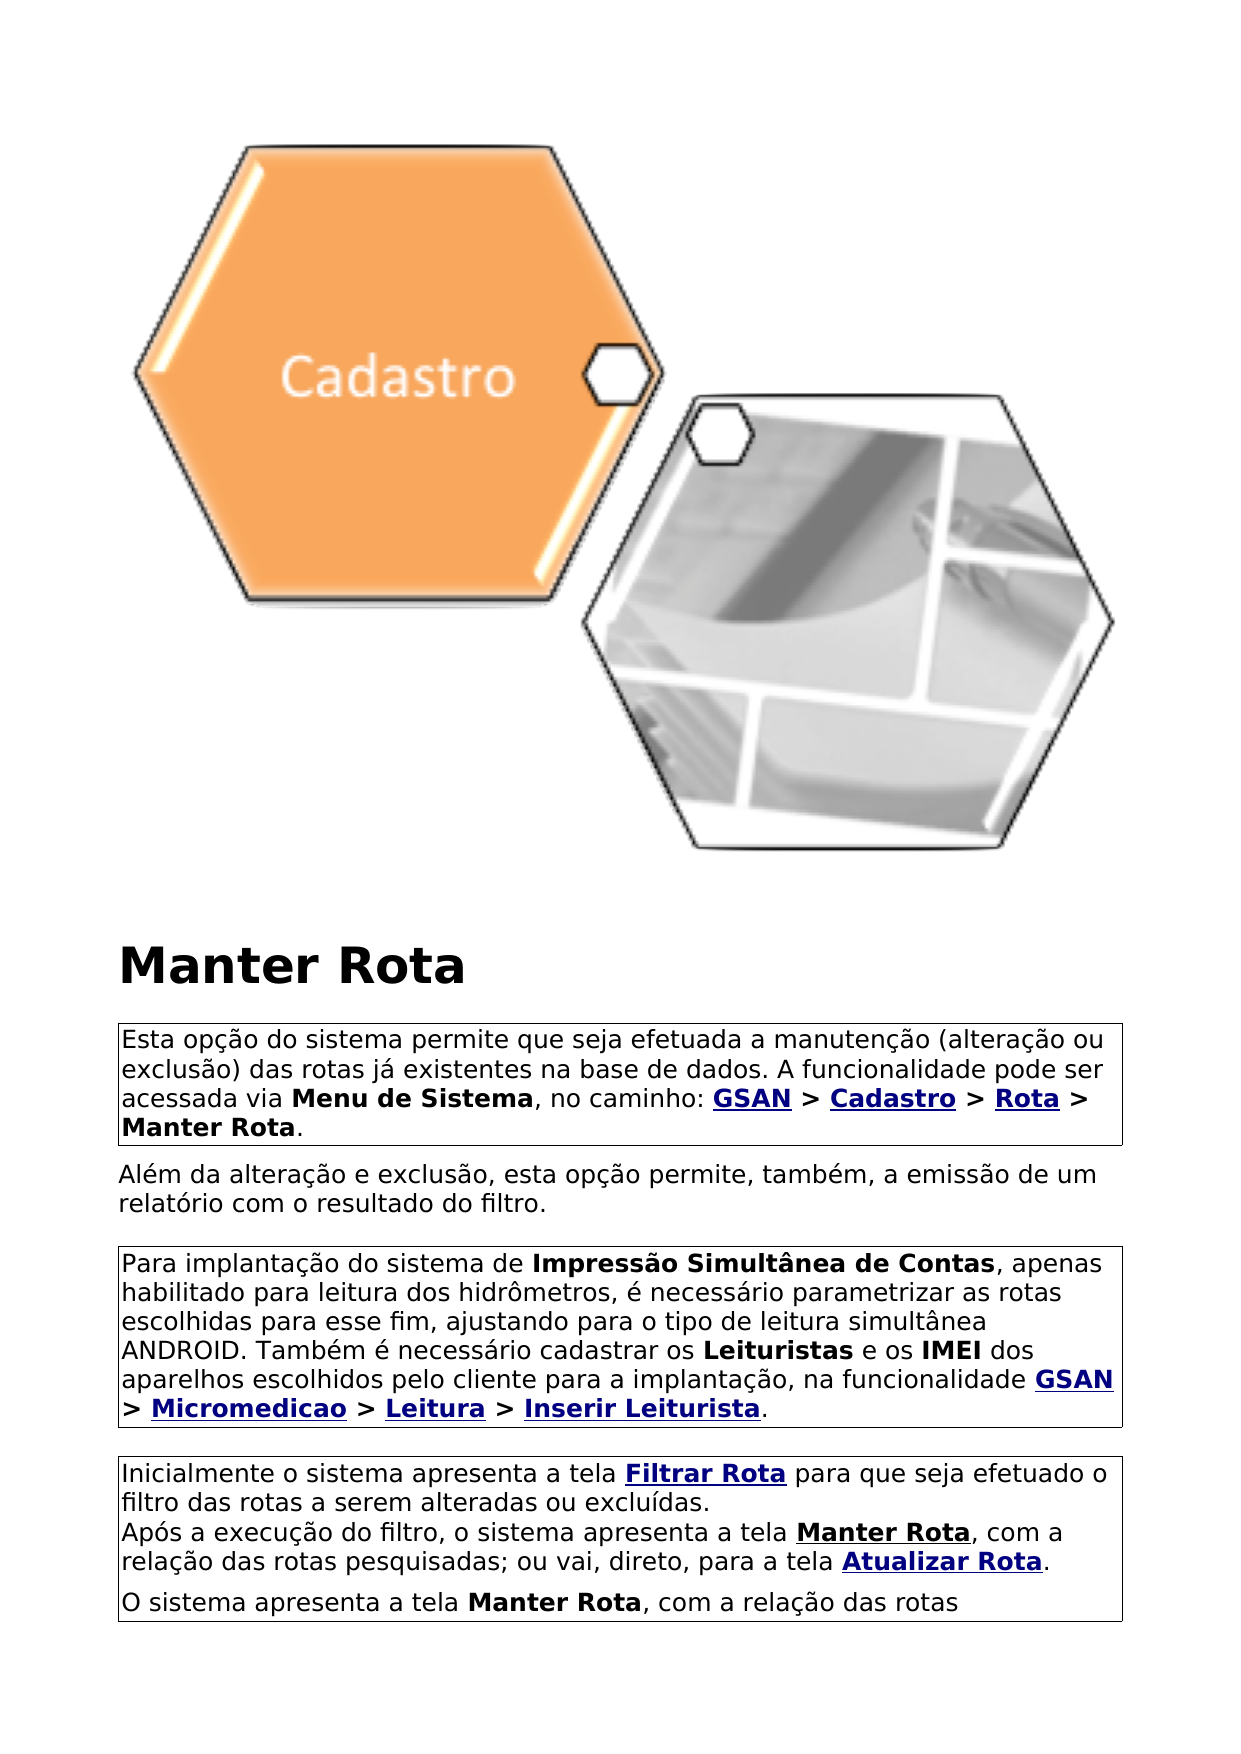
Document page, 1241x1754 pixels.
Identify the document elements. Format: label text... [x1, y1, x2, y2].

table_header Inicialmente o sistema apresenta a tela Filtrar Rota para que seja efetuado o filtro das rotas a serem alteradas ou excluídas. Após a execução do filtro, o sistema apresenta a tela Manter Rota, com a relação das rotas pesquisadas; ou vai, direto, para a tela Atualizar Rota. O sistema apresenta a tela Manter Rota, com a relação das rotas [119, 1457, 1122, 1621]
subtitle Manter Rota [118, 937, 1122, 995]
picture [118, 118, 1123, 871]
text Além da alteração e exclusão, esta opção permite, também, a emissão de um relatório com o resultado do filtro. [118, 1160, 1122, 1218]
table_header Esta opção do sistema permite que seja efetuada a manutenção (alteração ou exclusão) das rotas já existentes na base de dados. A funcionalidade pode ser acessada via Menu de Sistema, no caminho: GSAN > Cadastro > Rota > Manter Rota. [119, 1024, 1122, 1145]
table_header Para implantação do sistema de Impressão Simultânea de Contas, apenas habilitado para leitura dos hidrômetros, é necessário parametrizar as rotas escolhidas para esse fim, ajustando para o tipo de leitura simultânea ANDROID. Também é necessário cadastrar os Leituristas e os IMEI dos aparelhos escolhidos pelo cliente para a implantação, na funcionalidade GSAN > Micromedicao > Leitura > Inserir Leiturista. [119, 1247, 1122, 1427]
